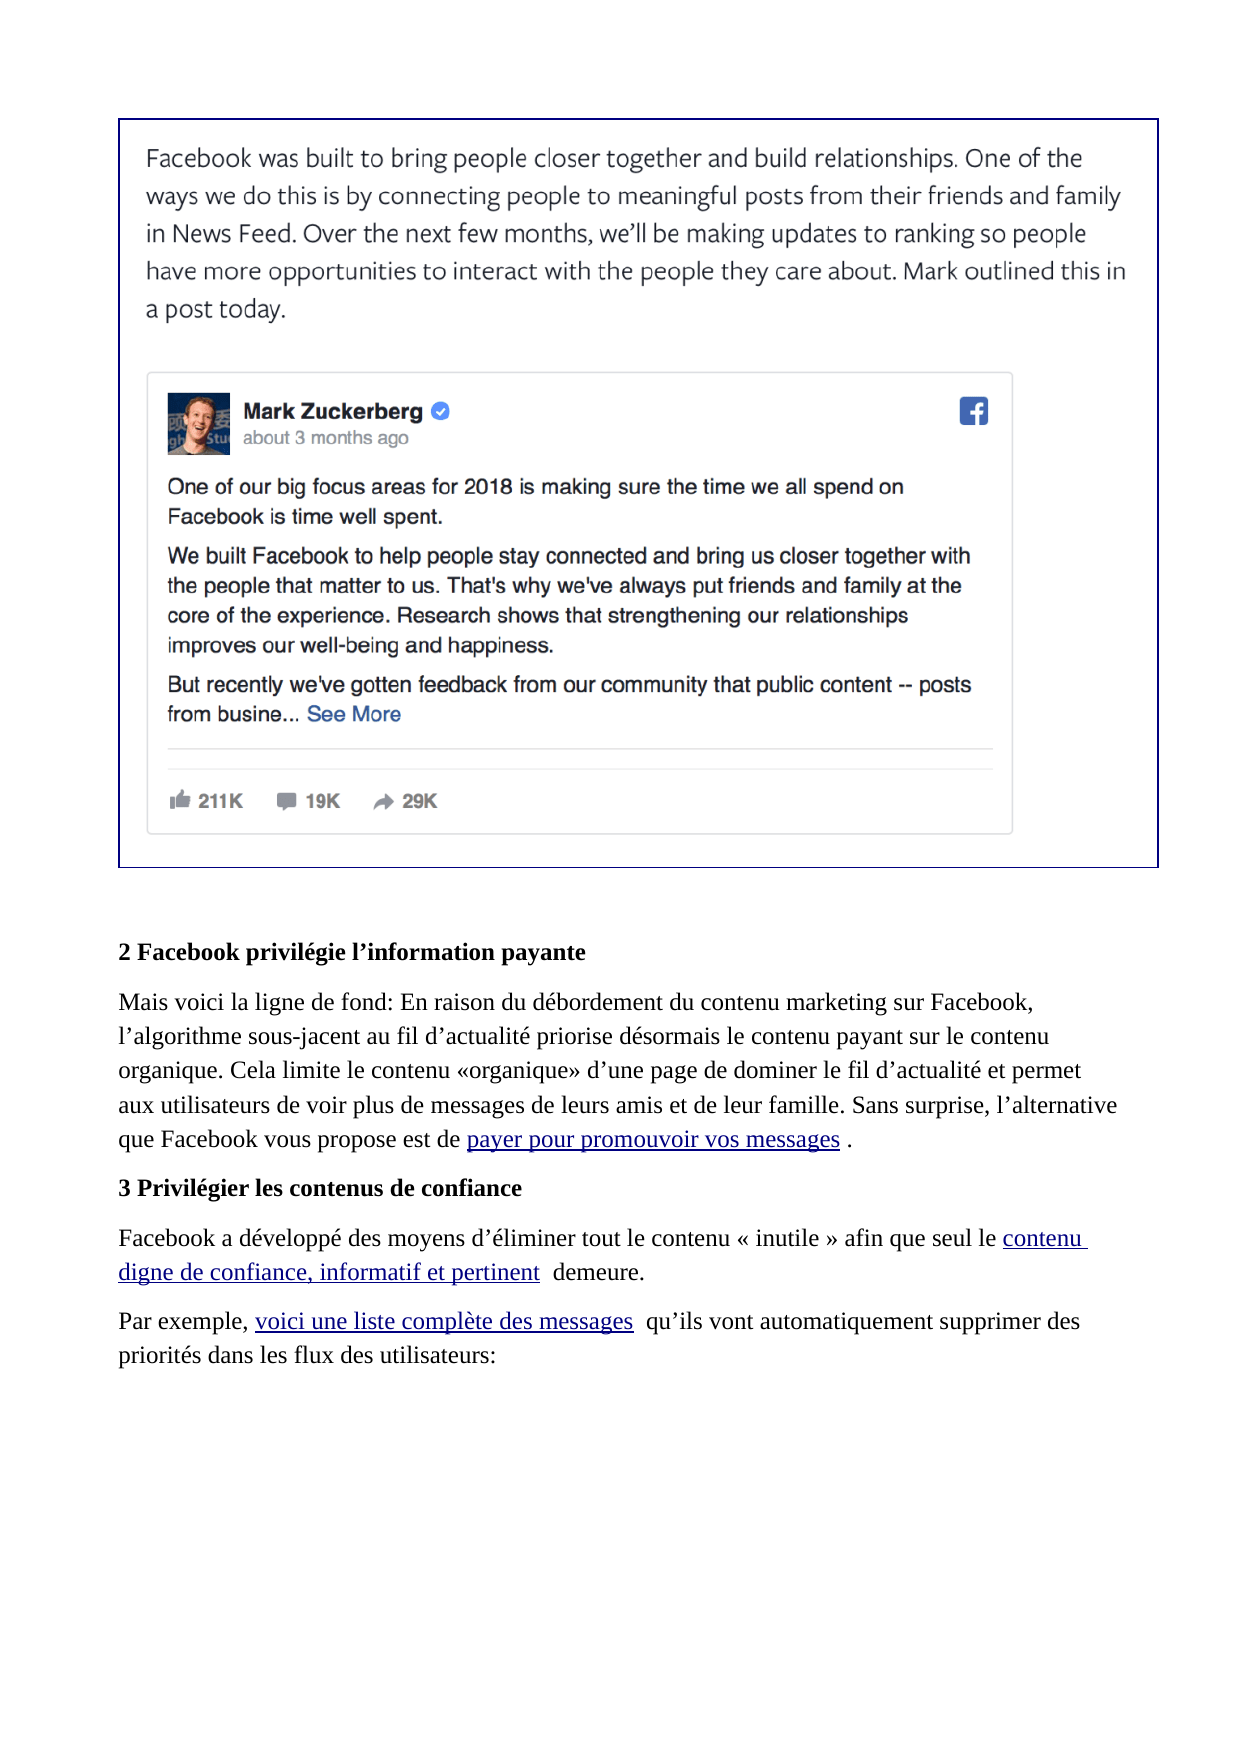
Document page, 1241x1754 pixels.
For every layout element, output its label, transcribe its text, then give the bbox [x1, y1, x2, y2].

text Facebook a développé des moyens d’éliminer tout le contenu « inutile » afin que seul le contenu digne de confiance, informatif et pertinent demeure. [118, 1223, 1122, 1286]
text Mais voici la ligne de fond: En raison du débordement du contenu marketing sur Facebook, l’algorithme sous-jacent au fil d’actualité priorise désormais le contenu payant sur le contenu organique. Cela limite le contenu «organique» d’une page de dominer le fil d’actualité et permet aux utilisateurs de voir plus de messages de leurs amis et de leur famille. Sans surprise, l’alternative que Facebook vous propose est de payer pour promouvoir vos messages . [118, 987, 1122, 1153]
text 3 Privilégier les contenus de confiance [118, 1173, 1122, 1202]
text Par exemple, voici une liste complète des messages qu’ils vont automatiquement supprimer des priorités dans les flux des utilisateurs: [118, 1306, 1122, 1369]
text 2 Facebook privilégie l’information payante [118, 937, 1122, 966]
